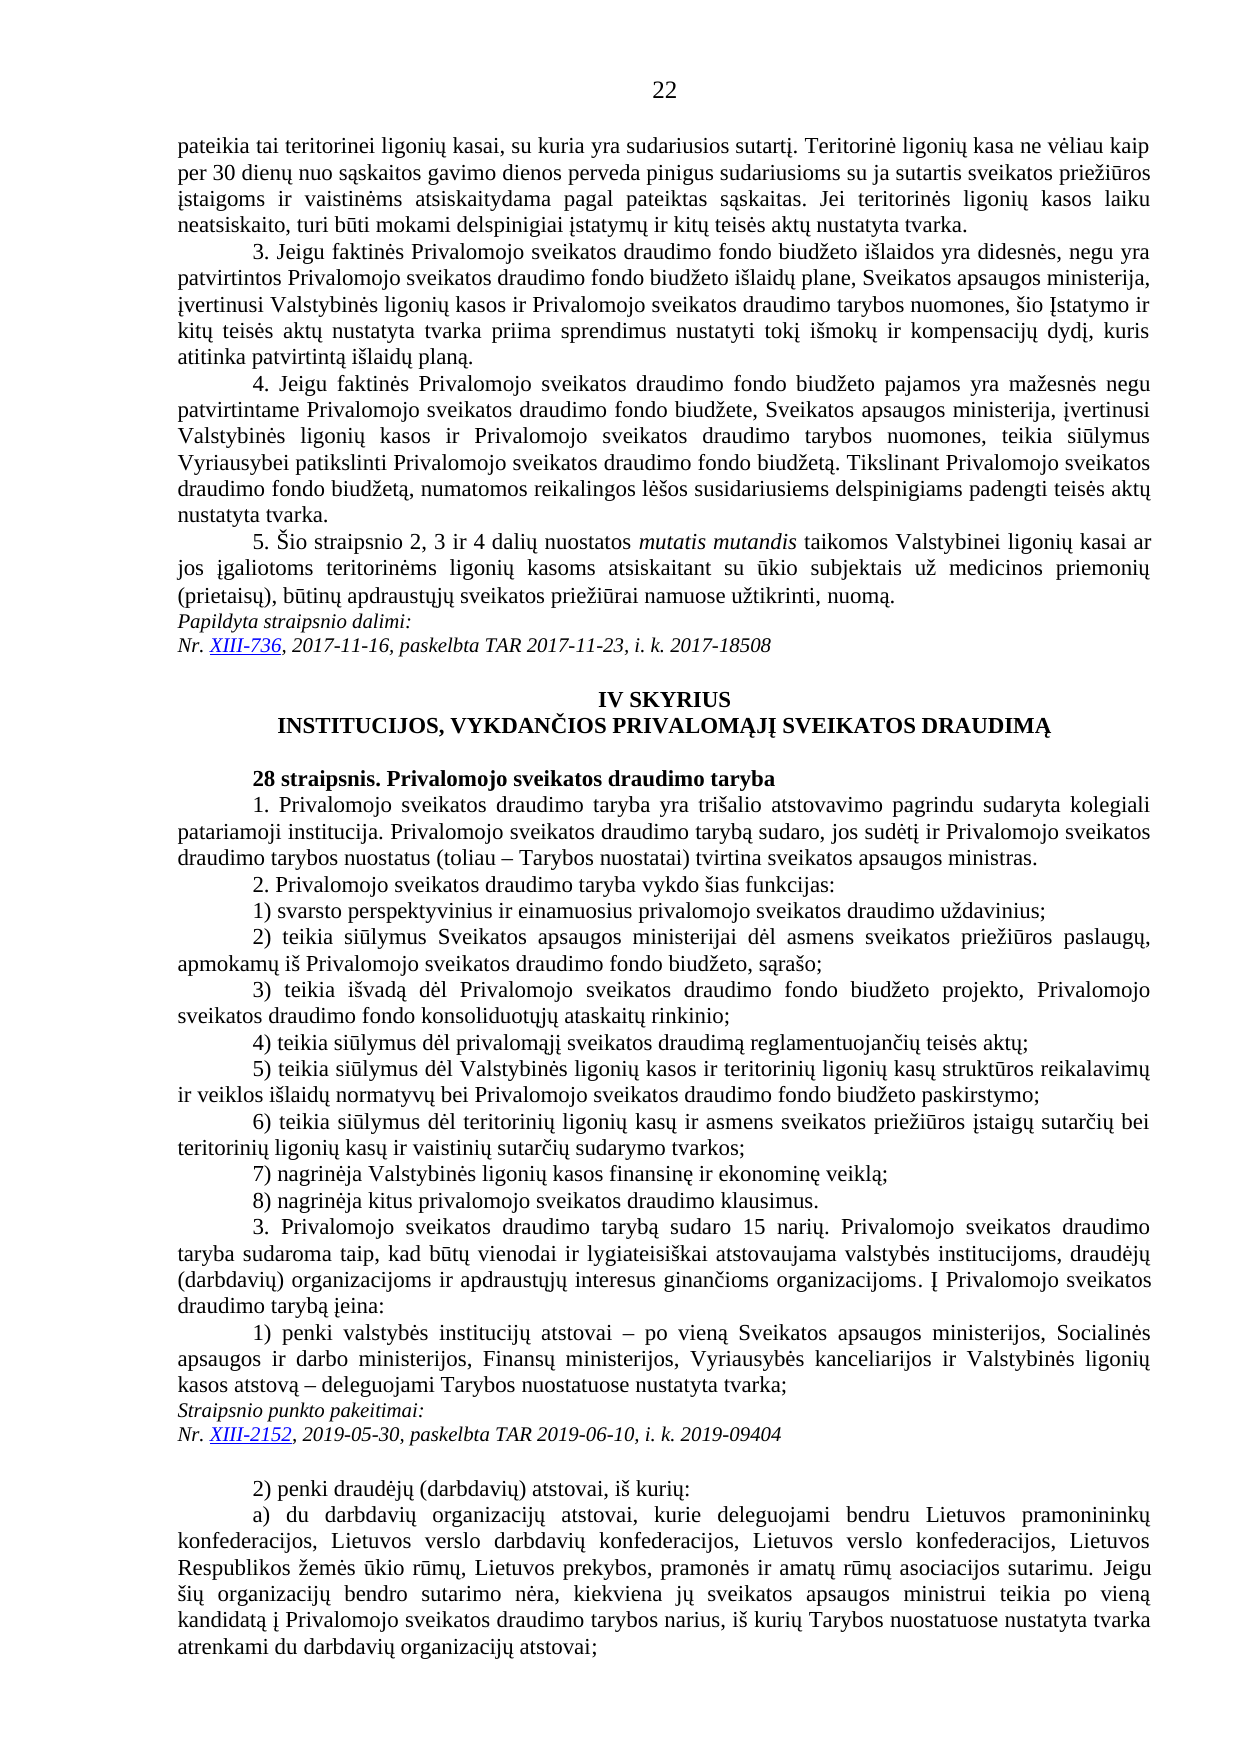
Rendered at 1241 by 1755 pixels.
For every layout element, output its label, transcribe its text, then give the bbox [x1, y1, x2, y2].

text 2) penki draudėjų (darbdavių) atstovai, iš kurių: [177, 1474, 1152, 1501]
text 8) nagrinėja kitus privalomojo sveikatos draudimo klausimus. [177, 1187, 1152, 1213]
text 28 straipsnis. Privalomojo sveikatos draudimo taryba [177, 765, 1152, 792]
text 2) teikia siūlymus Sveikatos apsaugos ministerijai dėl asmens sveikatos priežiūros paslaugų, apmokamų iš Privalomojo sveikatos draudimo fondo biudžeto, sąrašo; [177, 923, 1152, 976]
text 2. Privalomojo sveikatos draudimo taryba vykdo šias funkcijas: [177, 871, 1152, 897]
text 1) svarsto perspektyvinius ir einamuosius privalomojo sveikatos draudimo uždavinius; [177, 897, 1152, 923]
text 6) teikia siūlymus dėl teritorinių ligonių kasų ir asmens sveikatos priežiūros įstaigų sutarčių bei teritorinių ligonių kasų ir vaistinių sutarčių sudarymo tvarkos; [177, 1108, 1152, 1161]
text 4) teikia siūlymus dėl privalomąjį sveikatos draudimą reglamentuojančių teisės aktų; [177, 1029, 1152, 1055]
text 1. Privalomojo sveikatos draudimo taryba yra trišalio atstovavimo pagrindu sudaryta kolegiali patariamoji institucija. Privalomojo sveikatos draudimo tarybą sudaro, jos sudėtį ir Privalomojo sveikatos draudimo tarybos nuostatus (toliau – Tarybos nuostatai) tvirtina sveikatos apsaugos ministras. [177, 792, 1152, 871]
text Nr. XIII-736, 2017-11-16, paskelbta TAR 2017-11-23, i. k. 2017-18508 [177, 633, 1152, 657]
text Papildyta straipsnio dalimi: [177, 609, 1152, 633]
text 3) teikia išvadą dėl Privalomojo sveikatos draudimo fondo biudžeto projekto, Privalomojo sveikatos draudimo fondo konsoliduotųjų ataskaitų rinkinio; [177, 976, 1152, 1029]
text 1) penki valstybės institucijų atstovai – po vieną Sveikatos apsaugos ministerijos, Socialinės apsaugos ir darbo ministerijos, Finansų ministerijos, Vyriausybės kanceliarijos ir Valstybinės ligonių kasos atstovą – deleguojami Tarybos nuostatuose nustatyta tvarka; [177, 1319, 1152, 1398]
text INSTITUCIJOS, VYKDANČIOS PRIVALOMĄJĮ SVEIKATOS DRAUDIMĄ [177, 712, 1152, 739]
text 5. Šio straipsnio 2, 3 ir 4 dalių nuostatos mutatis mutandis taikomos Valstybinei ligonių kasai ar jos įgaliotoms teritorinėms ligonių kasoms atsiskaitant su ūkio subjektais už medicinos priemonių (prietaisų), būtinų apdraustųjų sveikatos priežiūrai namuose užtikrinti, nuomą. [177, 528, 1152, 609]
text 3. Privalomojo sveikatos draudimo tarybą sudaro 15 narių. Privalomojo sveikatos draudimo taryba sudaroma taip, kad būtų vienodai ir lygiateisiškai atstovaujama valstybės institucijoms, draudėjų (darbdavių) organizacijoms ir apdraustųjų interesus ginančioms organizacijoms. Į Privalomojo sveikatos draudimo tarybą įeina: [177, 1213, 1152, 1319]
text a) du darbdavių organizacijų atstovai, kurie deleguojami bendru Lietuvos pramonininkų konfederacijos, Lietuvos verslo darbdavių konfederacijos, Lietuvos verslo konfederacijos, Lietuvos Respublikos žemės ūkio rūmų, Lietuvos prekybos, pramonės ir amatų rūmų asociacijos sutarimu. Jeigu šių organizacijų bendro sutarimo nėra, kiekviena jų sveikatos apsaugos ministrui teikia po vieną kandidatą į Privalomojo sveikatos draudimo tarybos narius, iš kurių Tarybos nuostatuose nustatyta tvarka atrenkami du darbdavių organizacijų atstovai; [177, 1501, 1152, 1659]
text IV SKYRIUS [177, 686, 1152, 712]
text 3. Jeigu faktinės Privalomojo sveikatos draudimo fondo biudžeto išlaidos yra didesnės, negu yra patvirtintos Privalomojo sveikatos draudimo fondo biudžeto išlaidų plane, Sveikatos apsaugos ministerija, įvertinusi Valstybinės ligonių kasos ir Privalomojo sveikatos draudimo tarybos nuomones, šio Įstatymo ir kitų teisės aktų nustatyta tvarka priima sprendimus nustatyti tokį išmokų ir kompensacijų dydį, kuris atitinka patvirtintą išlaidų planą. [177, 238, 1152, 370]
text Nr. XIII-2152, 2019-05-30, paskelbta TAR 2019-06-10, i. k. 2019-09404 [177, 1422, 1152, 1446]
text 7) nagrinėja Valstybinės ligonių kasos finansinę ir ekonominę veiklą; [177, 1161, 1152, 1187]
text pateikia tai teritorinei ligonių kasai, su kuria yra sudariusios sutartį. Teritorinė ligonių kasa ne vėliau kaip per 30 dienų nuo sąskaitos gavimo dienos perveda pinigus sudariusioms su ja sutartis sveikatos priežiūros įstaigoms ir vaistinėms atsiskaitydama pagal pateiktas sąskaitas. Jei teritorinės ligonių kasos laiku neatsiskaito, turi būti mokami delspinigiai įstatymų ir kitų teisės aktų nustatyta tvarka. [177, 132, 1152, 238]
text 5) teikia siūlymus dėl Valstybinės ligonių kasos ir teritorinių ligonių kasų struktūros reikalavimų ir veiklos išlaidų normatyvų bei Privalomojo sveikatos draudimo fondo biudžeto paskirstymo; [177, 1055, 1152, 1108]
text 4. Jeigu faktinės Privalomojo sveikatos draudimo fondo biudžeto pajamos yra mažesnės negu patvirtintame Privalomojo sveikatos draudimo fondo biudžete, Sveikatos apsaugos ministerija, įvertinusi Valstybinės ligonių kasos ir Privalomojo sveikatos draudimo tarybos nuomones, teikia siūlymus Vyriausybei patikslinti Privalomojo sveikatos draudimo fondo biudžetą. Tikslinant Privalomojo sveikatos draudimo fondo biudžetą, numatomos reikalingos lėšos susidariusiems delspinigiams padengti teisės aktų nustatyta tvarka. [177, 370, 1152, 528]
text Straipsnio punkto pakeitimai: [177, 1398, 1152, 1422]
